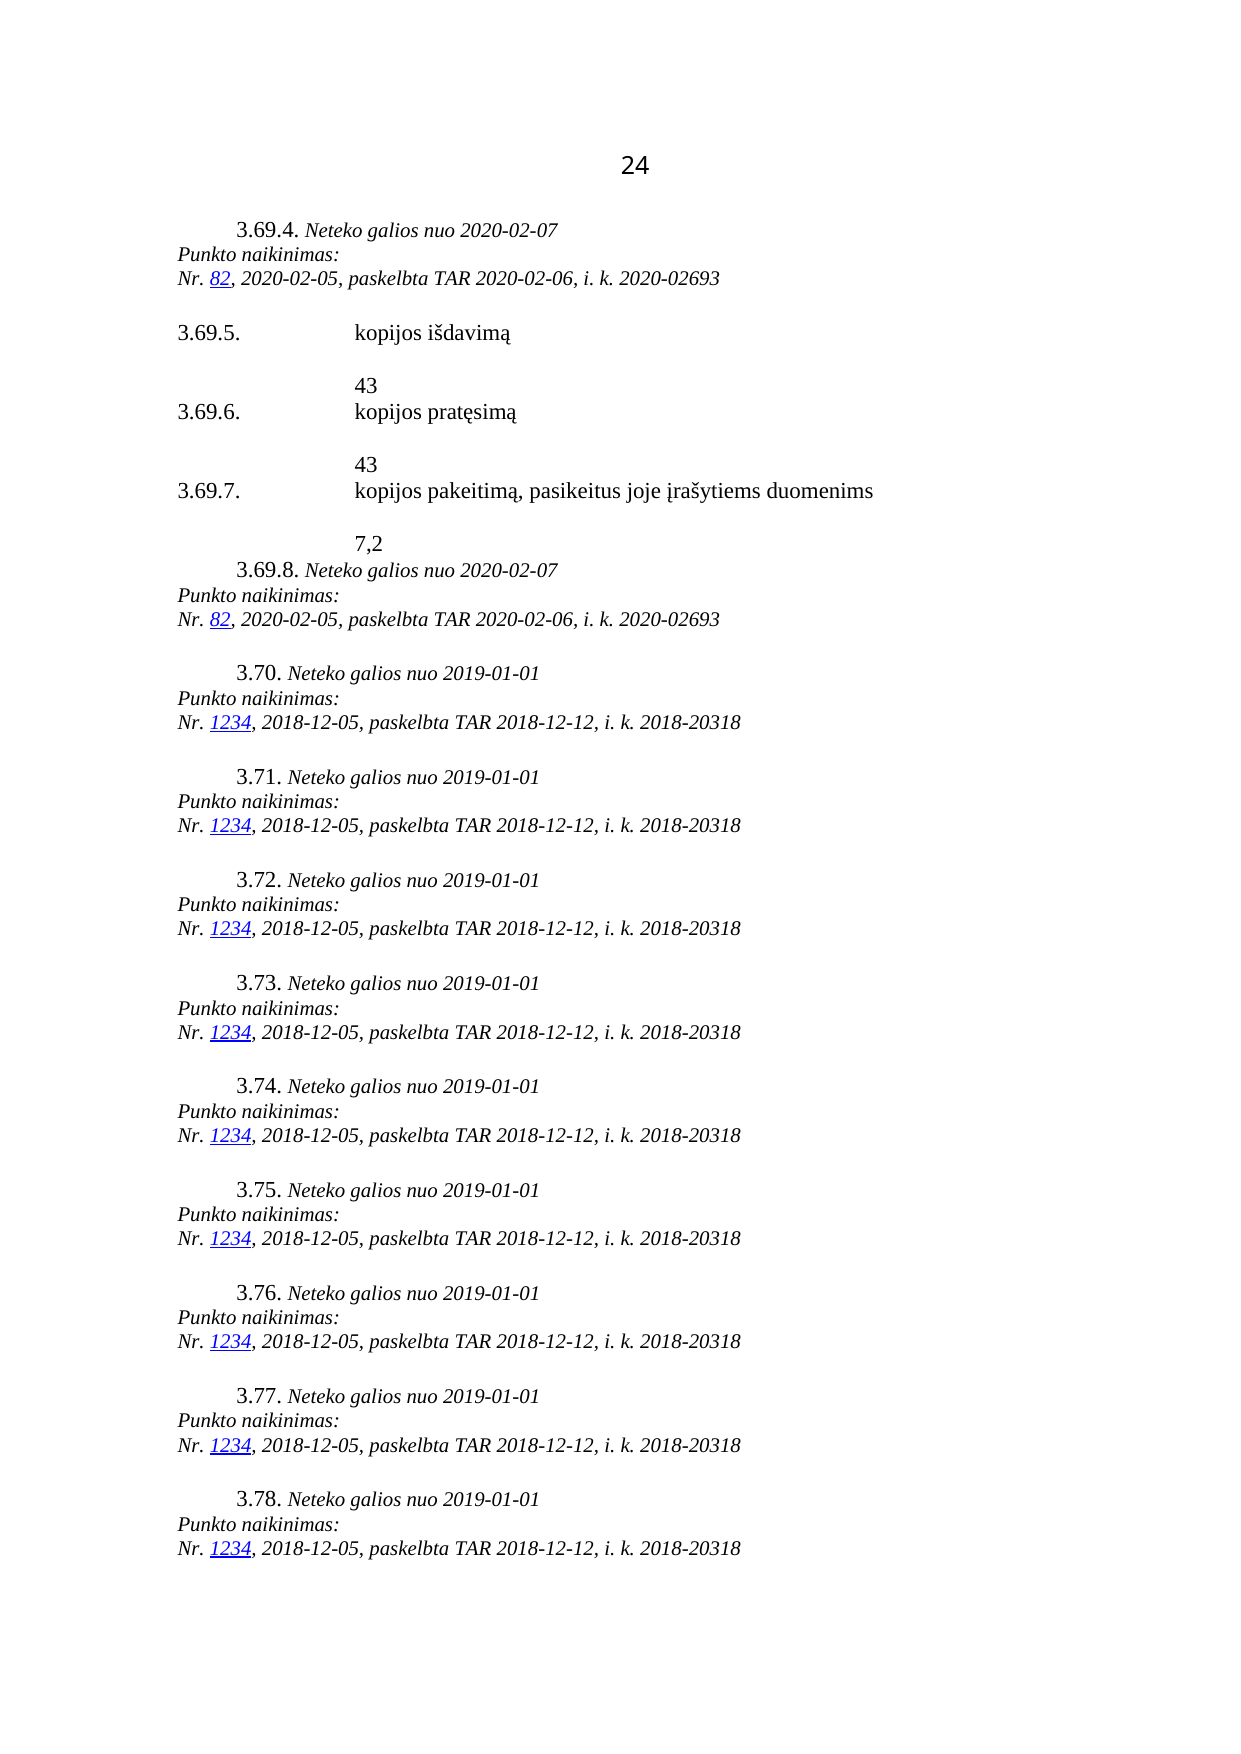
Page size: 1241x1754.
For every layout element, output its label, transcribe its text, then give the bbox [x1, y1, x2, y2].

text 3.69.5. kopijos išdavimą 43 [177, 319, 945, 398]
text Nr. 1234, 2018-12-05, paskelbta TAR 2018-12-12, i. k. 2018-20318 [177, 710, 1093, 734]
text Nr. 1234, 2018-12-05, paskelbta TAR 2018-12-12, i. k. 2018-20318 [177, 916, 1093, 940]
text Punkto naikinimas: [177, 686, 1093, 710]
text Punkto naikinimas: [177, 242, 1093, 266]
text 3.69.6. kopijos pratęsimą 43 [177, 398, 945, 477]
text Punkto naikinimas: [177, 892, 1093, 916]
text Nr. 1234, 2018-12-05, paskelbta TAR 2018-12-12, i. k. 2018-20318 [177, 1123, 1093, 1147]
text Nr. 1234, 2018-12-05, paskelbta TAR 2018-12-12, i. k. 2018-20318 [177, 1019, 1093, 1044]
text Punkto naikinimas: [177, 1305, 1093, 1329]
text 3.69.4. Neteko galios nuo 2020-02-07 [177, 216, 1093, 242]
text 3.71. Neteko galios nuo 2019-01-01 [177, 763, 1093, 789]
text Nr. 82, 2020-02-05, paskelbta TAR 2020-02-06, i. k. 2020-02693 [177, 266, 1093, 290]
text 3.70. Neteko galios nuo 2019-01-01 [177, 659, 1093, 686]
text Punkto naikinimas: [177, 789, 1093, 813]
text Nr. 82, 2020-02-05, paskelbta TAR 2020-02-06, i. k. 2020-02693 [177, 607, 1093, 631]
text Punkto naikinimas: [177, 1099, 1093, 1123]
text Punkto naikinimas: [177, 1202, 1093, 1226]
text 3.72. Neteko galios nuo 2019-01-01 [177, 866, 1093, 892]
text Punkto naikinimas: [177, 583, 1093, 607]
text 3.74. Neteko galios nuo 2019-01-01 [177, 1072, 1093, 1099]
text 3.76. Neteko galios nuo 2019-01-01 [177, 1279, 1093, 1305]
text 3.77. Neteko galios nuo 2019-01-01 [177, 1382, 1093, 1408]
text 3.69.8. Neteko galios nuo 2020-02-07 [177, 556, 1093, 583]
text Nr. 1234, 2018-12-05, paskelbta TAR 2018-12-12, i. k. 2018-20318 [177, 1226, 1093, 1250]
text Nr. 1234, 2018-12-05, paskelbta TAR 2018-12-12, i. k. 2018-20318 [177, 1536, 1093, 1560]
text Punkto naikinimas: [177, 1408, 1093, 1432]
text 3.75. Neteko galios nuo 2019-01-01 [177, 1176, 1093, 1202]
text 3.69.7. kopijos pakeitimą, pasikeitus joje įrašytiems duomenims 7,2 [177, 477, 945, 556]
text Nr. 1234, 2018-12-05, paskelbta TAR 2018-12-12, i. k. 2018-20318 [177, 813, 1093, 837]
text Punkto naikinimas: [177, 996, 1093, 1019]
text 3.73. Neteko galios nuo 2019-01-01 [177, 969, 1093, 996]
text Nr. 1234, 2018-12-05, paskelbta TAR 2018-12-12, i. k. 2018-20318 [177, 1432, 1093, 1457]
text Punkto naikinimas: [177, 1512, 1093, 1536]
text 3.78. Neteko galios nuo 2019-01-01 [177, 1485, 1093, 1512]
text Nr. 1234, 2018-12-05, paskelbta TAR 2018-12-12, i. k. 2018-20318 [177, 1329, 1093, 1353]
